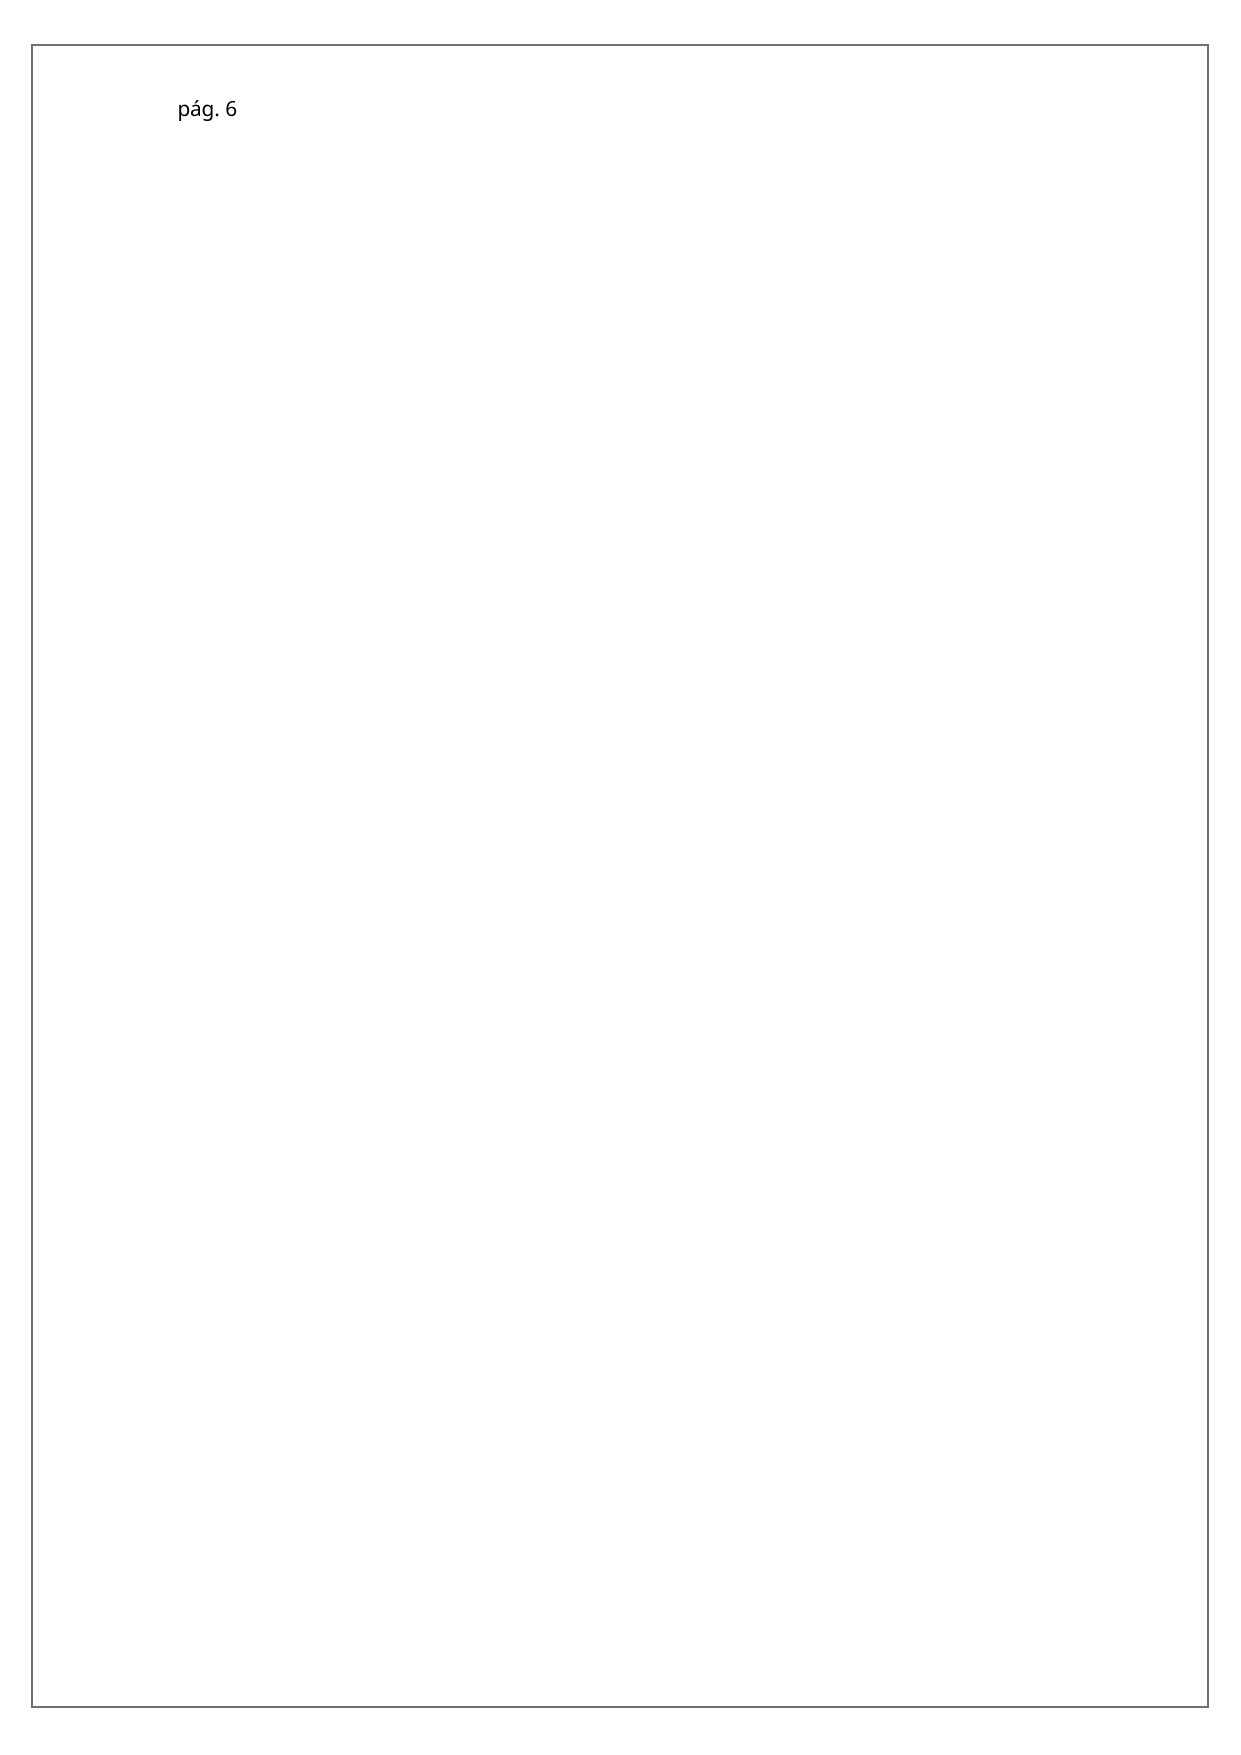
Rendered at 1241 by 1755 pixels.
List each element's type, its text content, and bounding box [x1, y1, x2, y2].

text pág. 6 [177, 94, 1207, 122]
